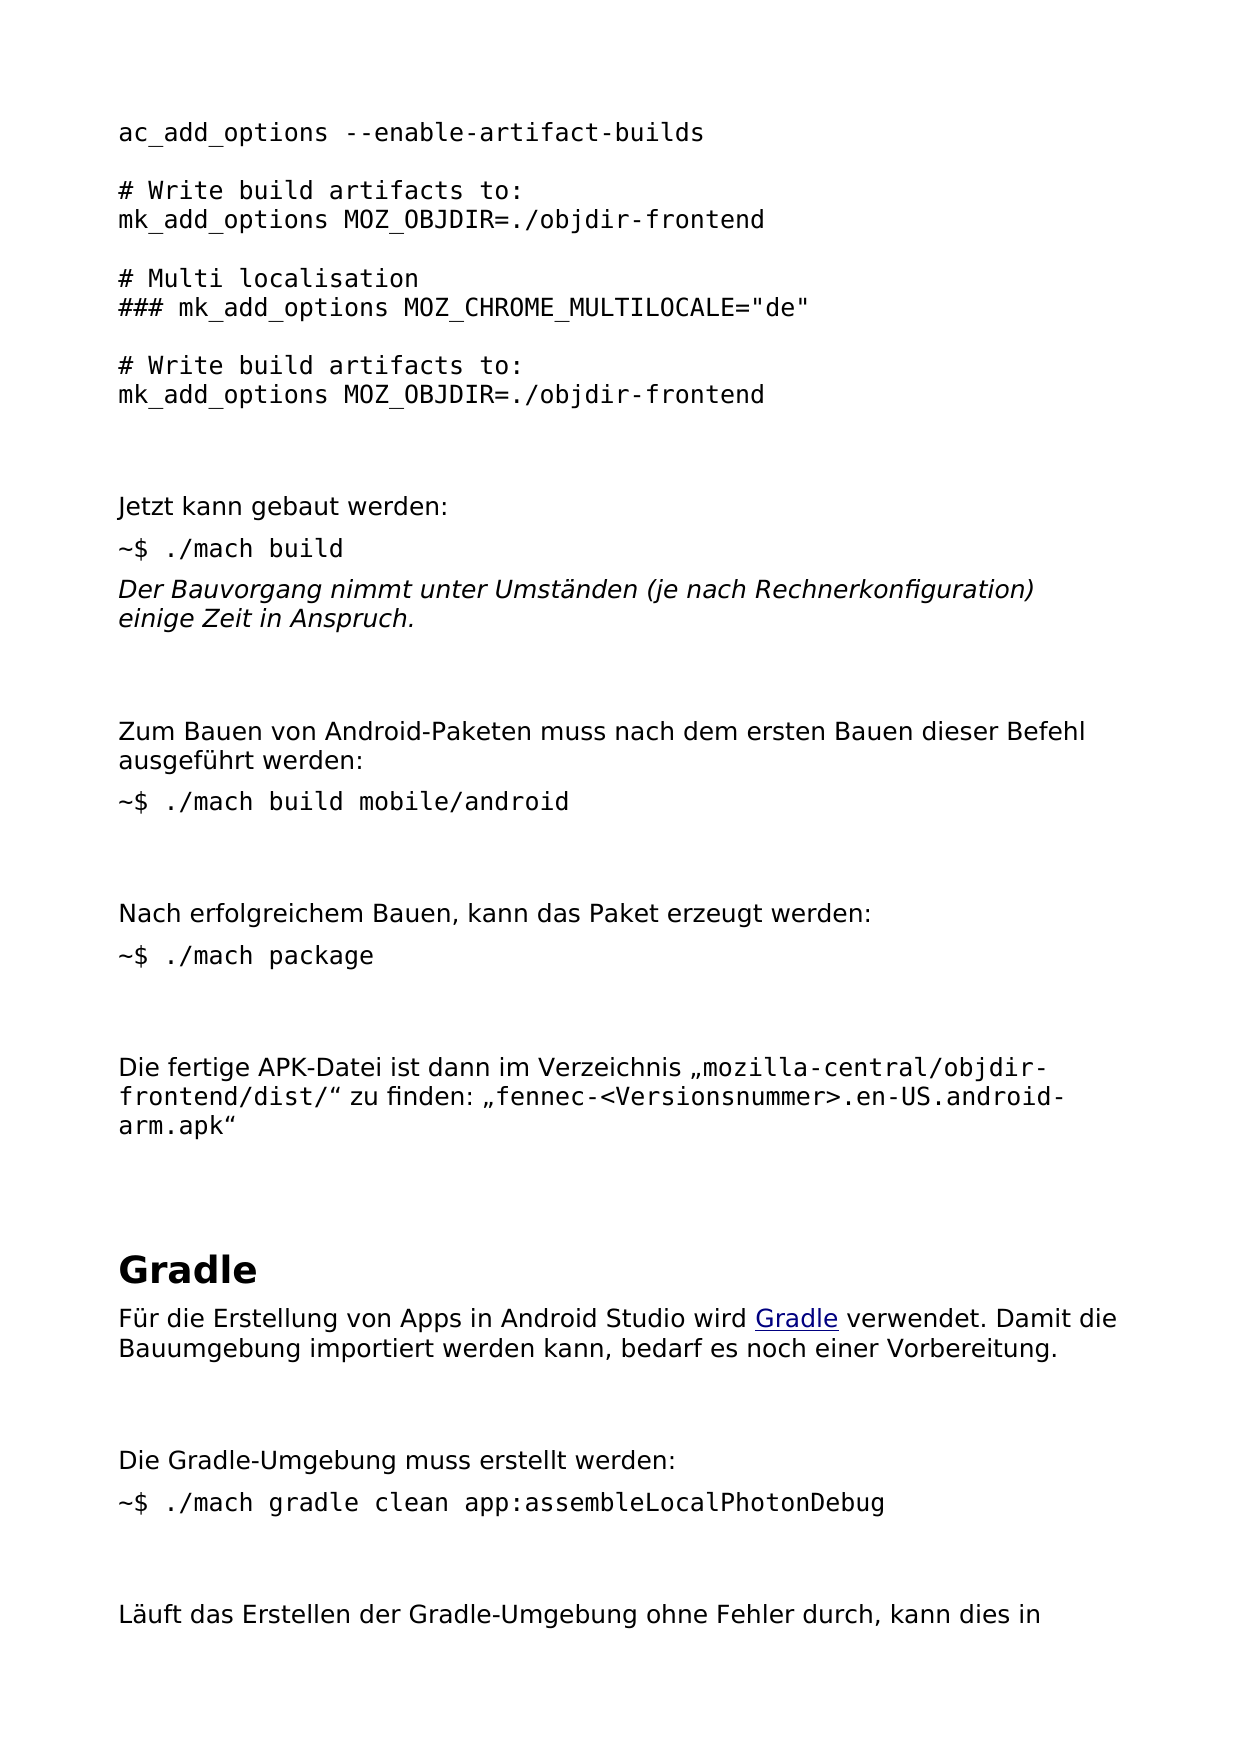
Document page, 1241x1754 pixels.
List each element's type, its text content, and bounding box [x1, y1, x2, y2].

text ~$ ./mach gradle clean app:assembleLocalPhotonDebug [118, 1488, 1122, 1517]
text ~$ ./mach build [118, 534, 1122, 563]
text Zum Bauen von Android-Paketen muss nach dem ersten Bauen dieser Befehl ausgeführt werden: [118, 717, 1122, 775]
text ac_add_options --enable-artifact-builds # Write build artifacts to: mk_add_options MOZ_OBJDIR=./objdir-frontend # Multi localisation ### mk_add_options MOZ_CHROME_MULTILOCALE="de" # Write build artifacts to: mk_add_options MOZ_OBJDIR=./objdir-frontend [118, 118, 1122, 410]
text Der Bauvorgang nimmt unter Umständen (je nach Rechnerkonfiguration) einige Zeit in Anspruch. [118, 575, 1122, 633]
subtitle Gradle [118, 1248, 1122, 1292]
text Die fertige APK-Datei ist dann im Verzeichnis „mozilla-central/objdir-frontend/dist/“ zu finden: „fennec-<Versionsnummer>.en-US.android-arm.apk“ [118, 1053, 1122, 1140]
text Nach erfolgreichem Bauen, kann das Paket erzeugt werden: [118, 899, 1122, 928]
text ~$ ./mach package [118, 941, 1122, 970]
text Läuft das Erstellen der Gradle-Umgebung ohne Fehler durch, kann dies in [118, 1600, 1122, 1629]
text Die Gradle-Umgebung muss erstellt werden: [118, 1446, 1122, 1476]
text ~$ ./mach build mobile/android [118, 787, 1122, 817]
text Jetzt kann gebaut werden: [118, 492, 1122, 522]
text Für die Erstellung von Apps in Android Studio wird Gradle verwendet. Damit die Bauumgebung importiert werden kann, bedarf es noch einer Vorbereitung. [118, 1305, 1122, 1363]
